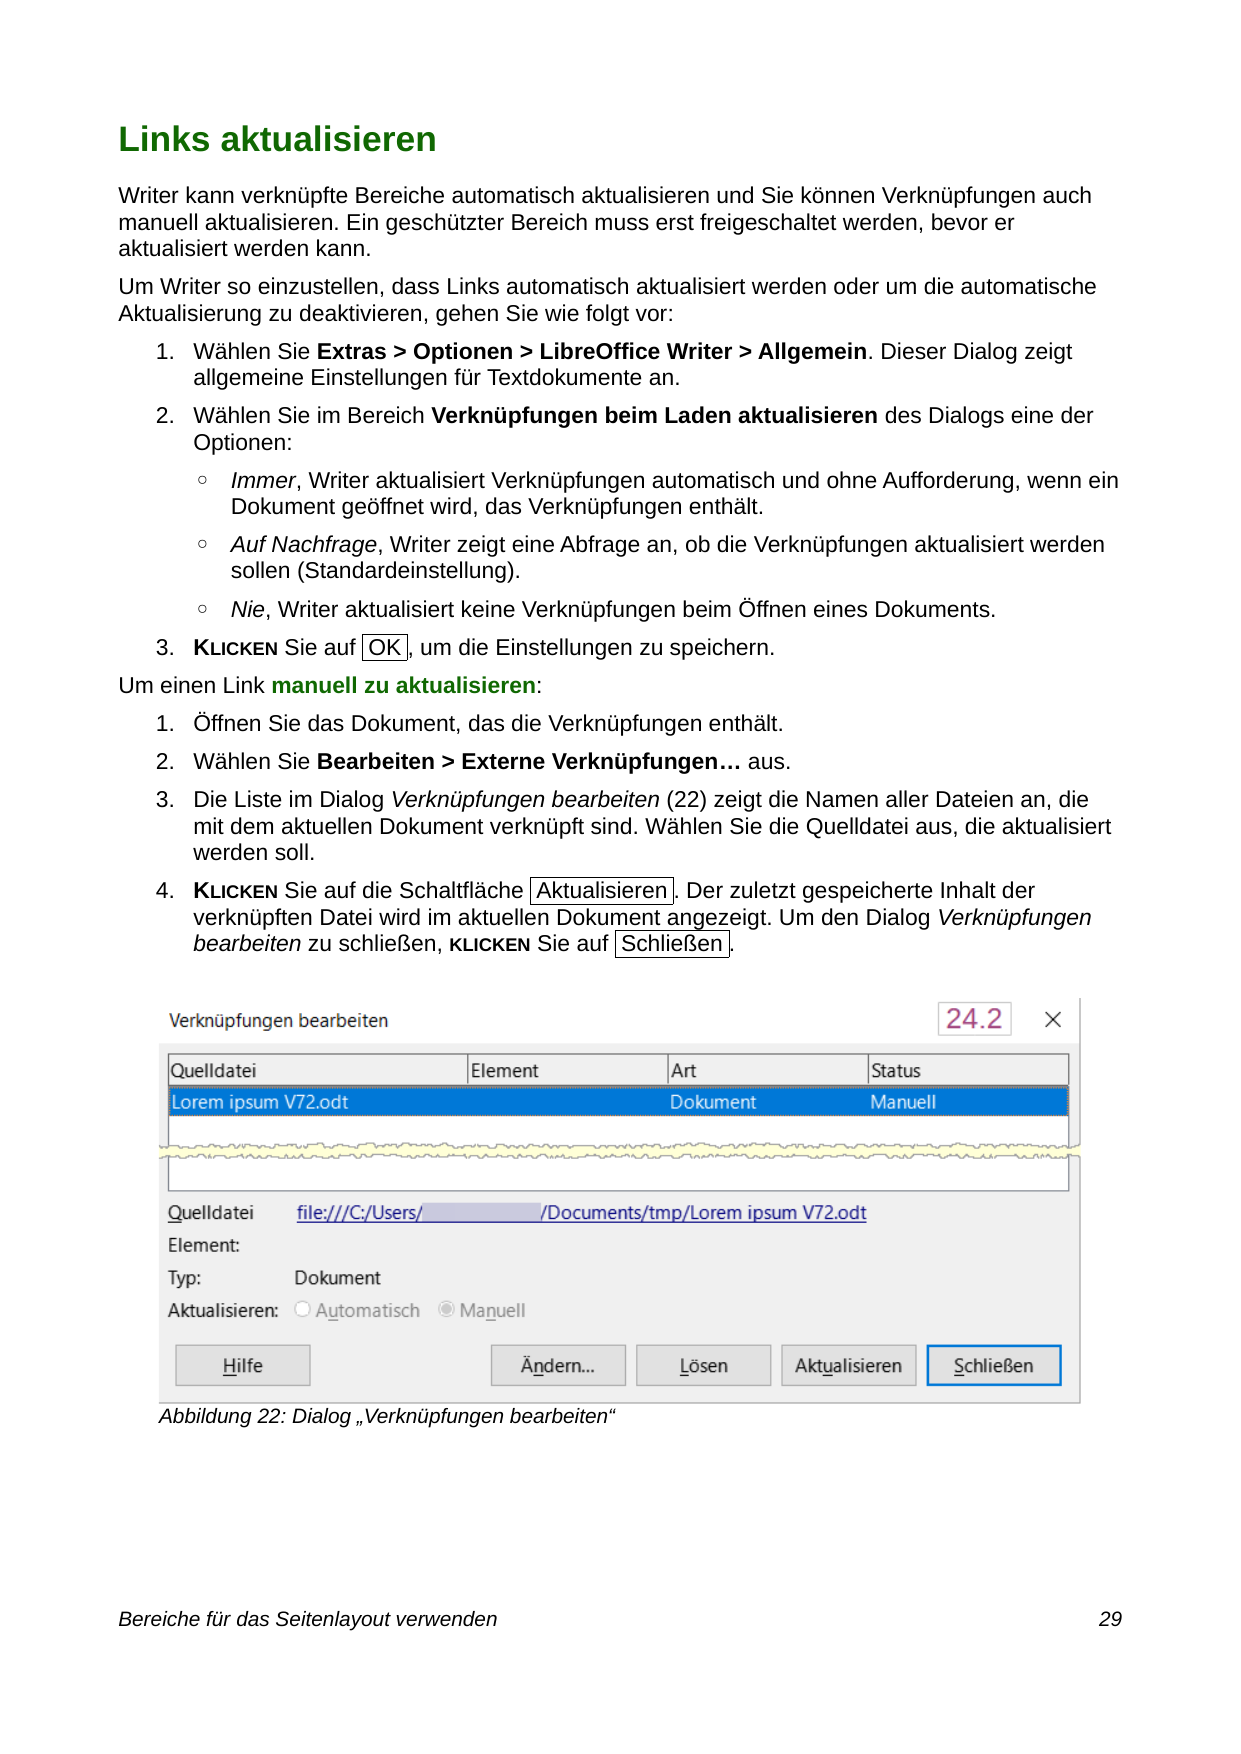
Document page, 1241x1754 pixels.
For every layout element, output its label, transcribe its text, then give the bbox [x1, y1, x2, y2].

list Klicken Sie auf OK, um die Einstellungen zu speichern. [156, 634, 362, 660]
list Klicken Sie auf OK, um die Einstellungen zu speichern. [408, 634, 1122, 660]
text Um Writer so einzustellen, dass Links automatisch aktualisiert werden oder um die automatische Aktualisierung zu deaktivieren, gehen Sie wie folgt vor: [118, 273, 1122, 326]
list Auf Nachfrage, Writer zeigt eine Abfrage an, ob die Verknüpfungen aktualisiert werden sollen (Standardeinstellung). [193, 531, 1122, 584]
list Wählen Sie Bearbeiten > Externe Verknüpfungen… aus. [156, 748, 1122, 775]
list Klicken Sie auf die Schaltfläche Aktualisieren. Der zuletzt gespeicherte Inhalt der verknüpften Datei wird im aktuellen Dokument angezeigt. Um den Dialog Verknüpfungen bearbeiten zu schließen, klicken Sie auf Schließen. [156, 877, 1122, 957]
list Öffnen Sie das Dokument, das die Verknüpfungen enthält. [156, 710, 1122, 737]
picture [158, 998, 1082, 1405]
text Abbildung 22: Dialog „Verknüpfungen bearbeiten“ [159, 1405, 1081, 1428]
list Nie, Writer aktualisiert keine Verknüpfungen beim Öffnen eines Dokuments. [193, 596, 1122, 622]
list Die Liste im Dialog Verknüpfungen bearbeiten (Abbildung 22) zeigt die Namen aller Dateien an, die mit dem aktuellen Dokument verknüpft sind. Wählen Sie die Quelldatei aus, die aktualisiert werden soll. [156, 786, 1122, 866]
list Wählen Sie im Bereich Verknüpfungen beim Laden aktualisieren des Dialogs eine der Optionen: [156, 402, 1122, 455]
list Wählen Sie Extras > Optionen > LibreOffice Writer > Allgemein. Dieser Dialog zeigt allgemeine Einstellungen für Textdokumente an. [156, 338, 1122, 390]
list Immer, Writer aktualisiert Verknüpfungen automatisch und ohne Aufforderung, wenn ein Dokument geöffnet wird, das Verknüpfungen enthält. [193, 467, 1122, 519]
text Um einen Link manuell zu aktualisieren: [118, 672, 1122, 698]
list Klicken Sie auf OK, um die Einstellungen zu speichern. [363, 635, 407, 660]
subtitle Links aktualisieren [118, 118, 1122, 159]
text Writer kann verknüpfte Bereiche automatisch aktualisieren und Sie können Verknüpfungen auch manuell aktualisieren. Ein geschützter Bereich muss erst freigeschaltet werden, bevor er aktualisiert werden kann. [118, 182, 1122, 261]
